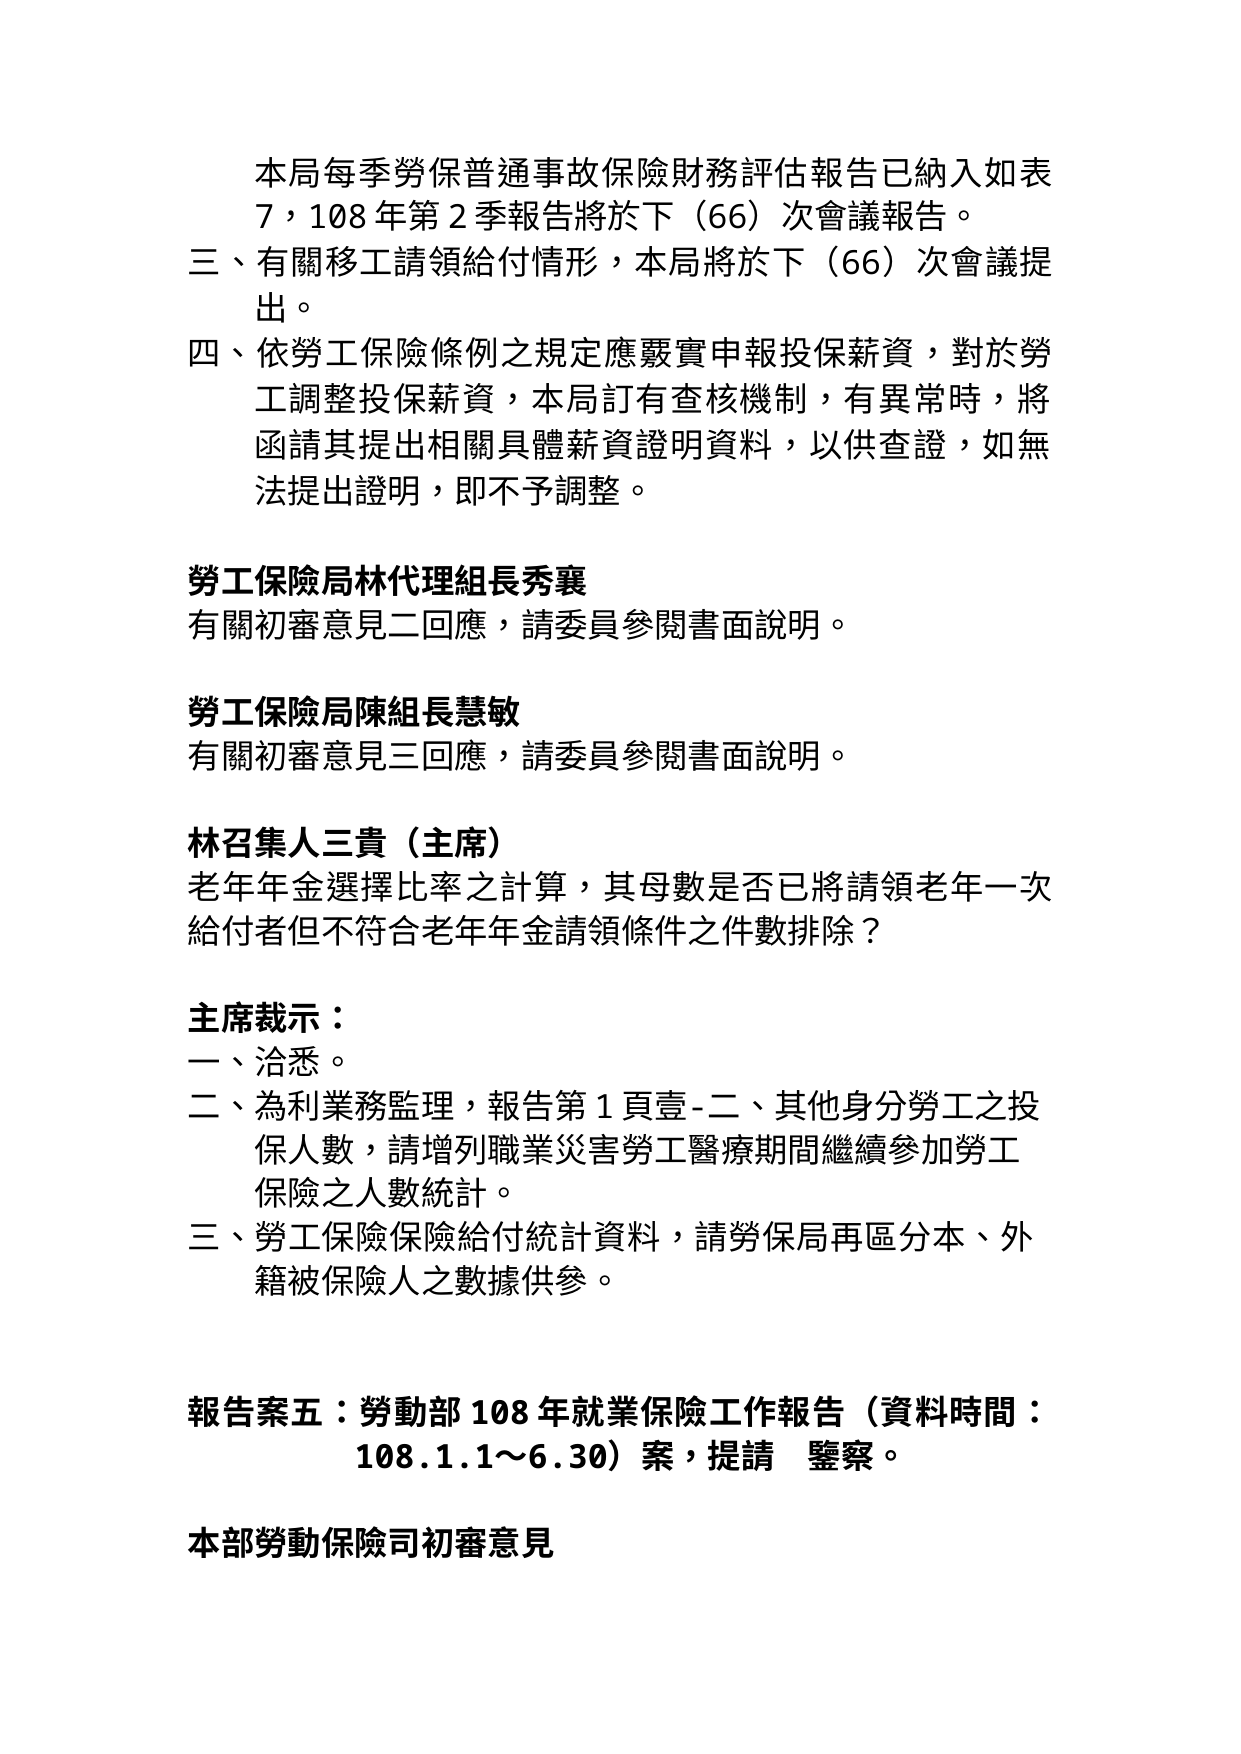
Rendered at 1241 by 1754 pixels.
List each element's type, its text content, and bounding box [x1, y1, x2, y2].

text 勞工保險局林代理組長秀襄 [187, 558, 1053, 602]
text 本部勞動保險司初審意見 [187, 1521, 1053, 1564]
text 二、為利業務監理，報告第1頁壹-二、其他身分勞工之投保人數，請增列職業災害勞工醫療期間繼續參加勞工保險之人數統計。 [187, 1083, 1053, 1214]
text 三、有關移工請領給付情形，本局將於下（66）次會議提出。 [187, 237, 1053, 329]
text 報告案五：勞動部108年就業保險工作報告（資料時間：108.1.1～6.30）案，提請 鑒察。 [187, 1389, 1053, 1477]
text 三、勞工保險保險給付統計資料，請勞保局再區分本、外籍被保險人之數據供參。 [187, 1214, 1053, 1302]
text 二、老年年金選擇比率=老年年金給付核付件數/【老年年金給付核付件數＋請領老年一次給付者符合老年年金請領條件之件數】，分母未納入請領老年一次給付者但不符合老年年金請領條件之件數。至有關請領勞保老年一次給付者不符合老年年金請領條件之比率分析，本局每季勞保普通事故保險財務評估報告已納入如表7，108年第2季報告將於下（66）次會議報告。 [187, 150, 1053, 237]
text 有關初審意見三回應，請委員參閱書面說明。 [187, 733, 1053, 777]
text 勞工保險局陳組長慧敏 [187, 689, 1053, 733]
text 主席裁示： [187, 996, 1053, 1039]
text 林召集人三貴（主席） [187, 821, 1053, 864]
text 一、洽悉。 [187, 1039, 1053, 1083]
text 四、依勞工保險條例之規定應覈實申報投保薪資，對於勞工調整投保薪資，本局訂有查核機制，有異常時，將函請其提出相關具體薪資證明資料，以供查證，如無法提出證明，即不予調整。 [187, 329, 1053, 512]
text 有關初審意見二回應，請委員參閱書面說明。 [187, 602, 1053, 646]
text 老年年金選擇比率之計算，其母數是否已將請領老年一次給付者但不符合老年年金請領條件之件數排除？ [187, 864, 1053, 952]
